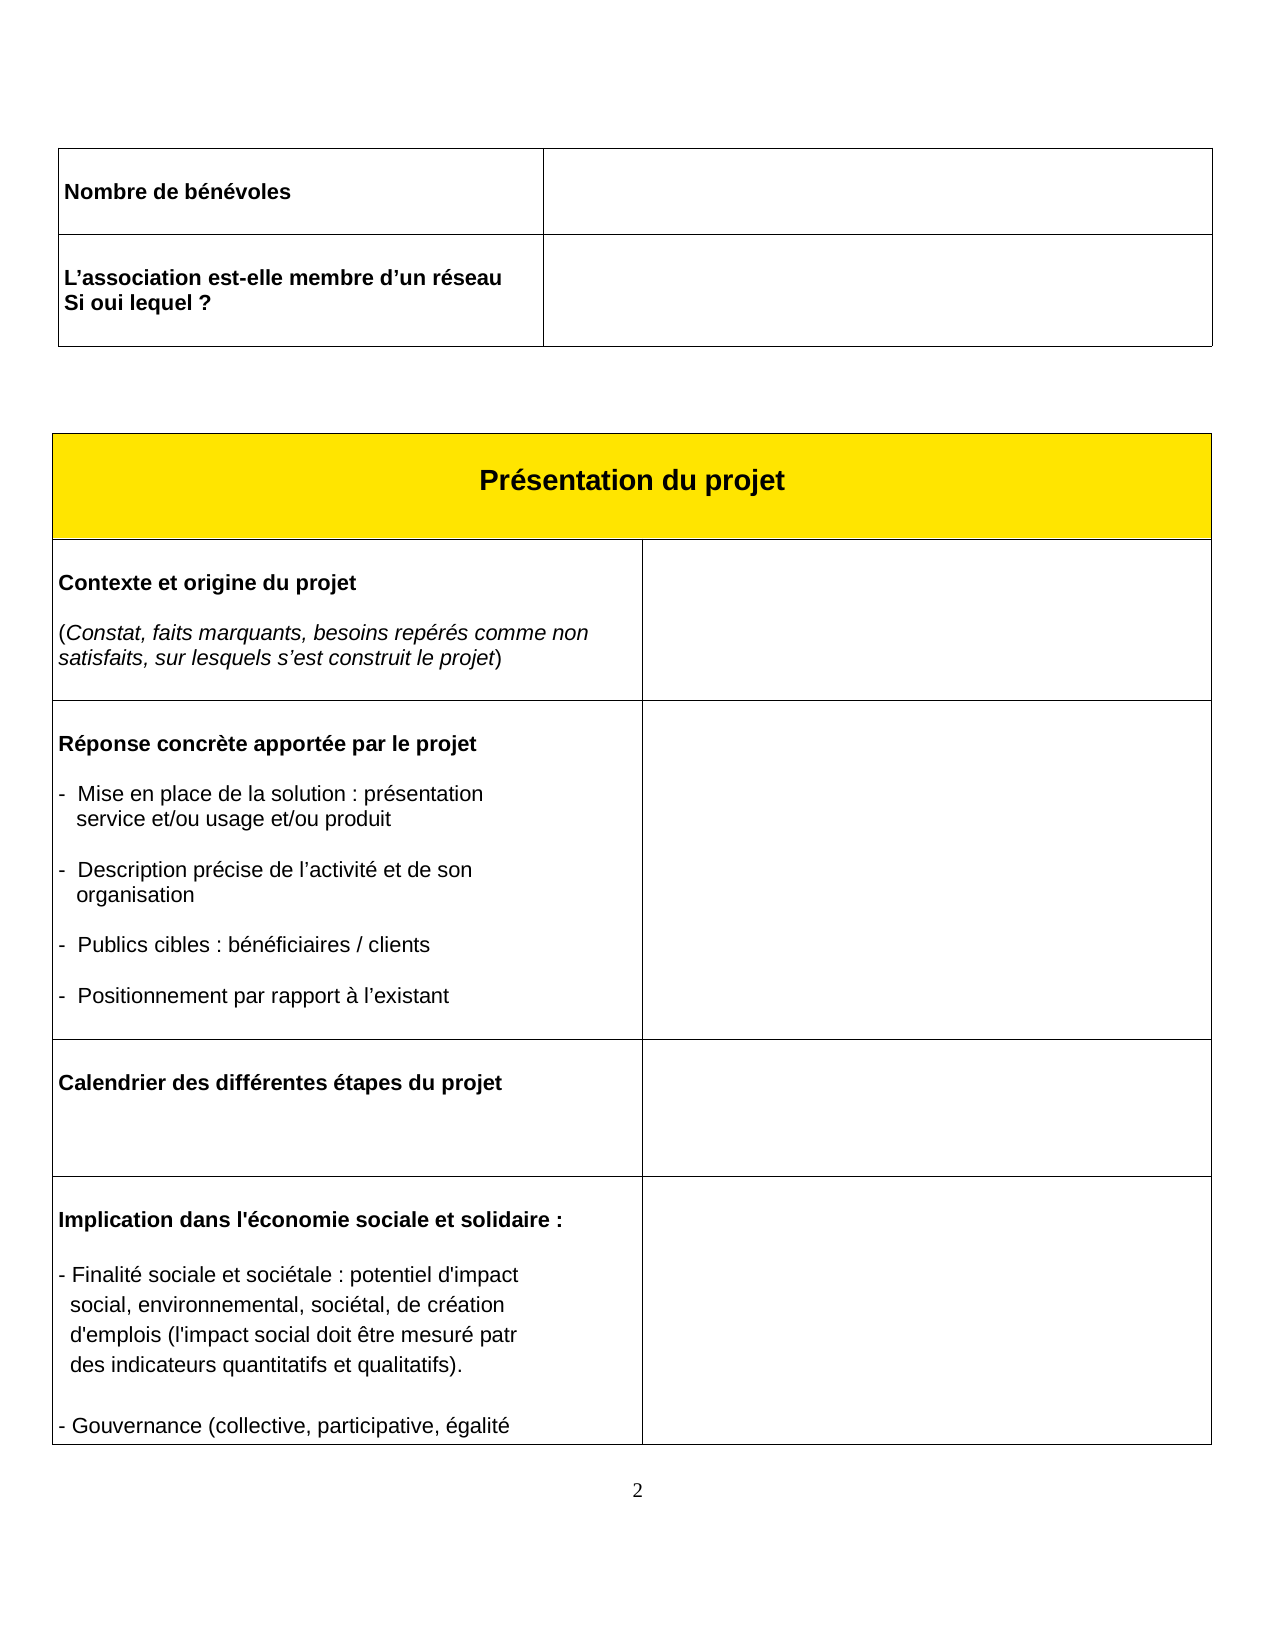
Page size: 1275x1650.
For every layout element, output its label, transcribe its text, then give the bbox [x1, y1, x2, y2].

table_cell [544, 235, 1212, 346]
table_cell L’association est-elle membre d’un réseau Si oui lequel ? [59, 235, 543, 346]
table_cell [643, 1177, 1211, 1443]
table_header Présentation du projet [53, 434, 1211, 538]
table_cell [643, 701, 1211, 1039]
table_cell Contexte et origine du projet (Constat, faits marquants, besoins repérés comme non satisfaits, sur lesquels s’est construit le projet) [53, 540, 642, 700]
table_cell Implication dans l'économie sociale et solidaire : - Finalité sociale et sociétale : potentiel d'impact social, environnemental, sociétal, de création d'emplois (l'impact social doit être mesuré patr des indicateurs quantitatifs et qualitatifs). - Gouvernance (collective, participative, égalité [53, 1177, 642, 1443]
table_cell [544, 149, 1212, 234]
table_cell Nombre de bénévoles [59, 149, 543, 234]
table_cell Réponse concrète apportée par le projet - Mise en place de la solution : présentation service et/ou usage et/ou produit - Description précise de l’activité et de son organisation - Publics cibles : bénéficiaires / clients - Positionnement par rapport à l’existant [53, 701, 642, 1039]
table_cell Calendrier des différentes étapes du projet [53, 1040, 642, 1176]
table_cell [643, 540, 1211, 700]
table_cell [643, 1040, 1211, 1176]
